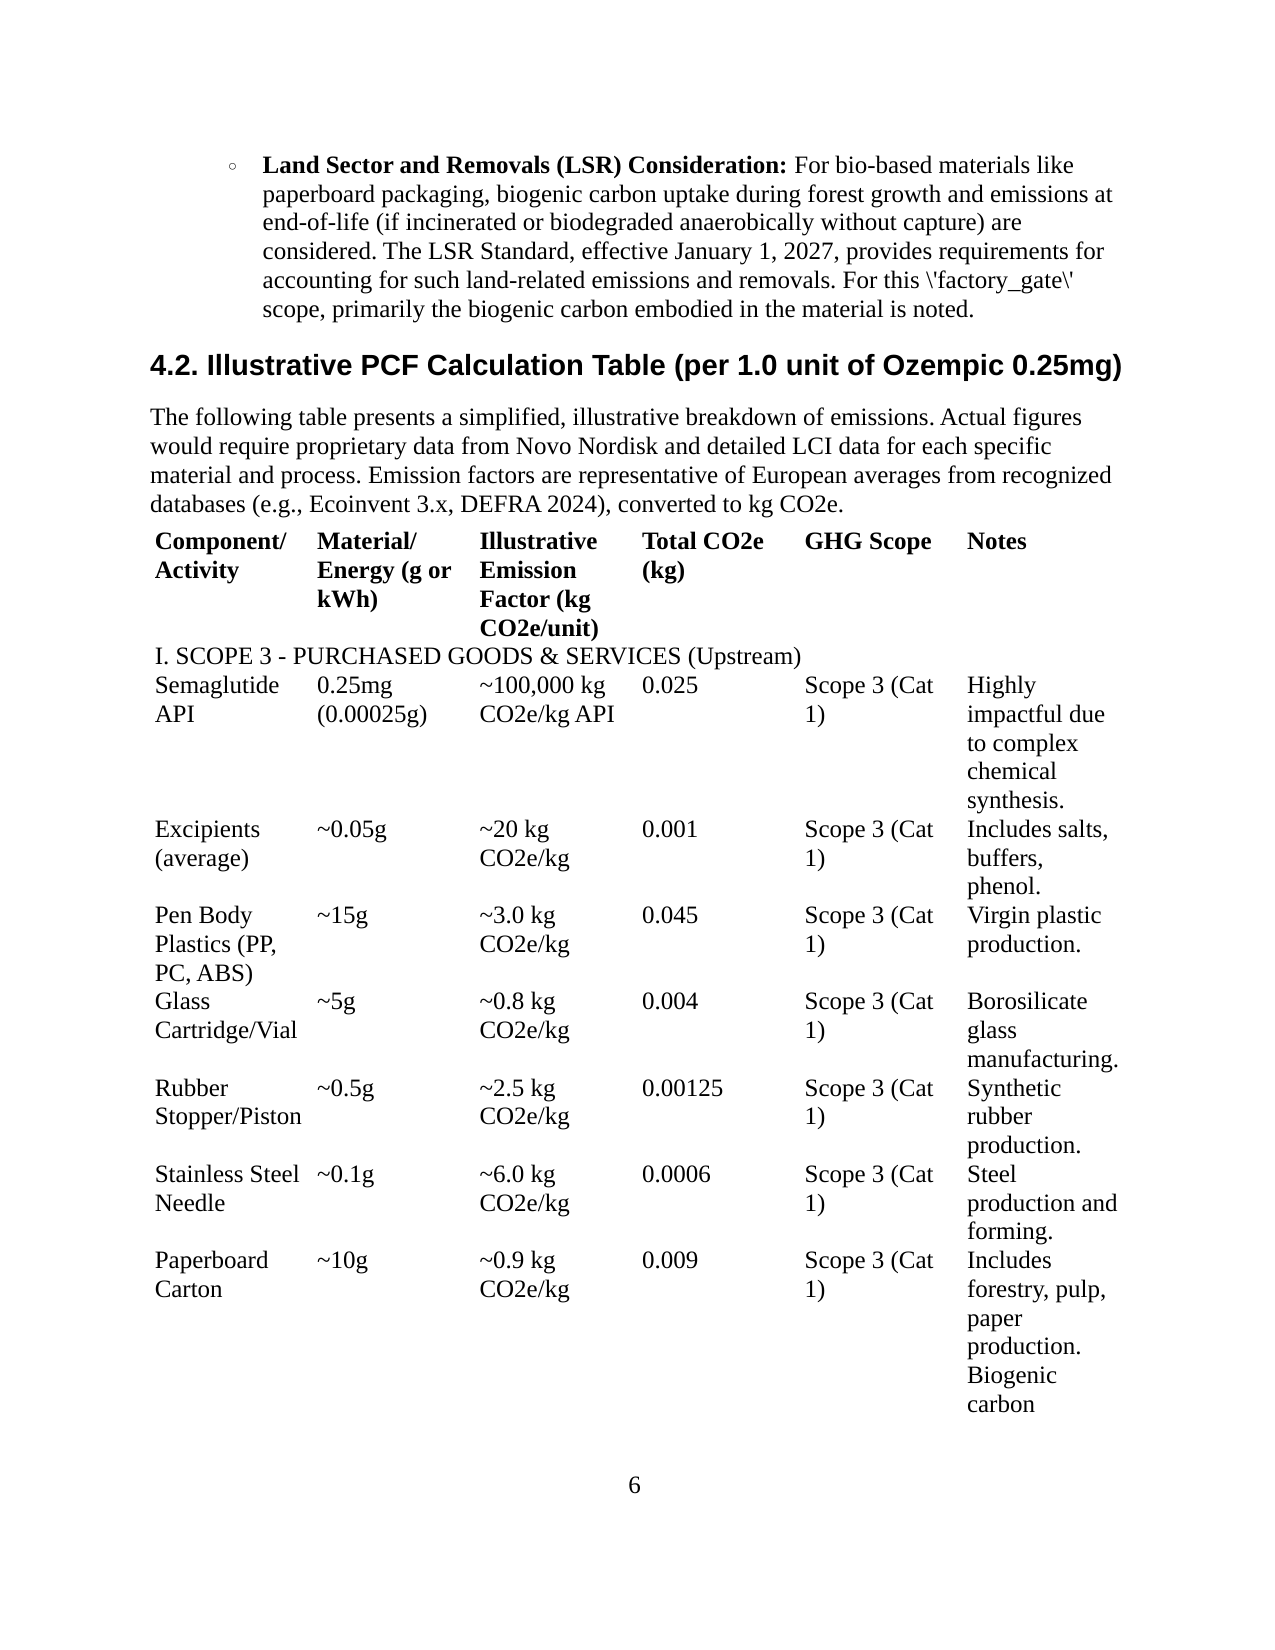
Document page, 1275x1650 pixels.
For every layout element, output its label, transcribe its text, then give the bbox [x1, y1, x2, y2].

table_cell Glass Cartridge/Vial [150, 986, 312, 1073]
table_cell ~0.8 kg CO2e/kg [475, 986, 637, 1073]
table_cell Includes salts, buffers, phenol. [963, 814, 1125, 900]
table_cell 0.0006 [638, 1159, 800, 1245]
table_header GHG Scope [800, 526, 962, 641]
table_cell ~0.5g [313, 1073, 475, 1159]
table_cell Rubber Stopper/Piston [150, 1073, 312, 1159]
table_cell ~5g [313, 986, 475, 1073]
table_header Component/Activity [150, 526, 312, 641]
table_cell ~6.0 kg CO2e/kg [475, 1159, 637, 1245]
table_cell Scope 3 (Cat 1) [800, 900, 962, 986]
table_cell ~2.5 kg CO2e/kg [475, 1073, 637, 1159]
table_cell 0.00125 [638, 1073, 800, 1159]
list Land Sector and Removals (LSR) Consideration: For bio-based materials like paperboard packaging, biogenic carbon uptake during forest growth and emissions at end-of-life (if incinerated or biodegraded anaerobically without capture) are considered. The LSR Standard, effective January 1, 2027, provides requirements for accounting for such land-related emissions and removals. For this \'factory_gate\' scope, primarily the biogenic carbon embodied in the material is noted. [225, 150, 1125, 322]
table_cell Pen Body Plastics (PP, PC, ABS) [150, 900, 312, 986]
table_cell Borosilicate glass manufacturing. [963, 986, 1125, 1073]
table_cell ~3.0 kg CO2e/kg [475, 900, 637, 986]
table_cell Scope 3 (Cat 1) [800, 670, 962, 814]
table_cell Steel production and forming. [963, 1159, 1125, 1245]
table_cell Virgin plastic production. [963, 900, 1125, 986]
table_cell Stainless Steel Needle [150, 1159, 312, 1245]
table_cell ~10g [313, 1245, 475, 1418]
table_cell 0.025 [638, 670, 800, 814]
table_cell 0.25mg (0.00025g) [313, 670, 475, 814]
table_cell Includes forestry, pulp, paper production. Biogenic carbon [963, 1245, 1125, 1418]
table_cell 0.001 [638, 814, 800, 900]
text The following table presents a simplified, illustrative breakdown of emissions. Actual figures would require proprietary data from Novo Nordisk and detailed LCI data for each specific material and process. Emission factors are representative of European averages from recognized databases (e.g., Ecoinvent 3.x, DEFRA 2024), converted to kg CO2e. [150, 402, 1125, 517]
table_header Total CO2e (kg) [638, 526, 800, 641]
table_cell ~0.05g [313, 814, 475, 900]
table_header Illustrative Emission Factor (kg CO2e/unit) [475, 526, 637, 641]
table_cell ~20 kg CO2e/kg [475, 814, 637, 900]
table_cell Scope 3 (Cat 1) [800, 1159, 962, 1245]
subtitle 4.2. Illustrative PCF Calculation Table (per 1.0 unit of Ozempic 0.25mg) [150, 347, 1125, 381]
table_cell I. SCOPE 3 - PURCHASED GOODS & SERVICES (Upstream) [150, 641, 1125, 670]
table_cell ~100,000 kg CO2e/kg API [475, 670, 637, 814]
table_cell Excipients (average) [150, 814, 312, 900]
table_cell 0.009 [638, 1245, 800, 1418]
table_header Material/Energy (g or kWh) [313, 526, 475, 641]
table_cell ~0.9 kg CO2e/kg [475, 1245, 637, 1418]
table_cell ~15g [313, 900, 475, 986]
table_cell Scope 3 (Cat 1) [800, 1245, 962, 1418]
table_cell ~0.1g [313, 1159, 475, 1245]
table_header Notes [963, 526, 1125, 641]
table_cell Highly impactful due to complex chemical synthesis. [963, 670, 1125, 814]
table_cell Scope 3 (Cat 1) [800, 814, 962, 900]
table_cell Synthetic rubber production. [963, 1073, 1125, 1159]
table_cell Scope 3 (Cat 1) [800, 986, 962, 1073]
table_cell 0.004 [638, 986, 800, 1073]
table_cell 0.045 [638, 900, 800, 986]
table_cell Paperboard Carton [150, 1245, 312, 1418]
table_cell Scope 3 (Cat 1) [800, 1073, 962, 1159]
table_cell Semaglutide API [150, 670, 312, 814]
